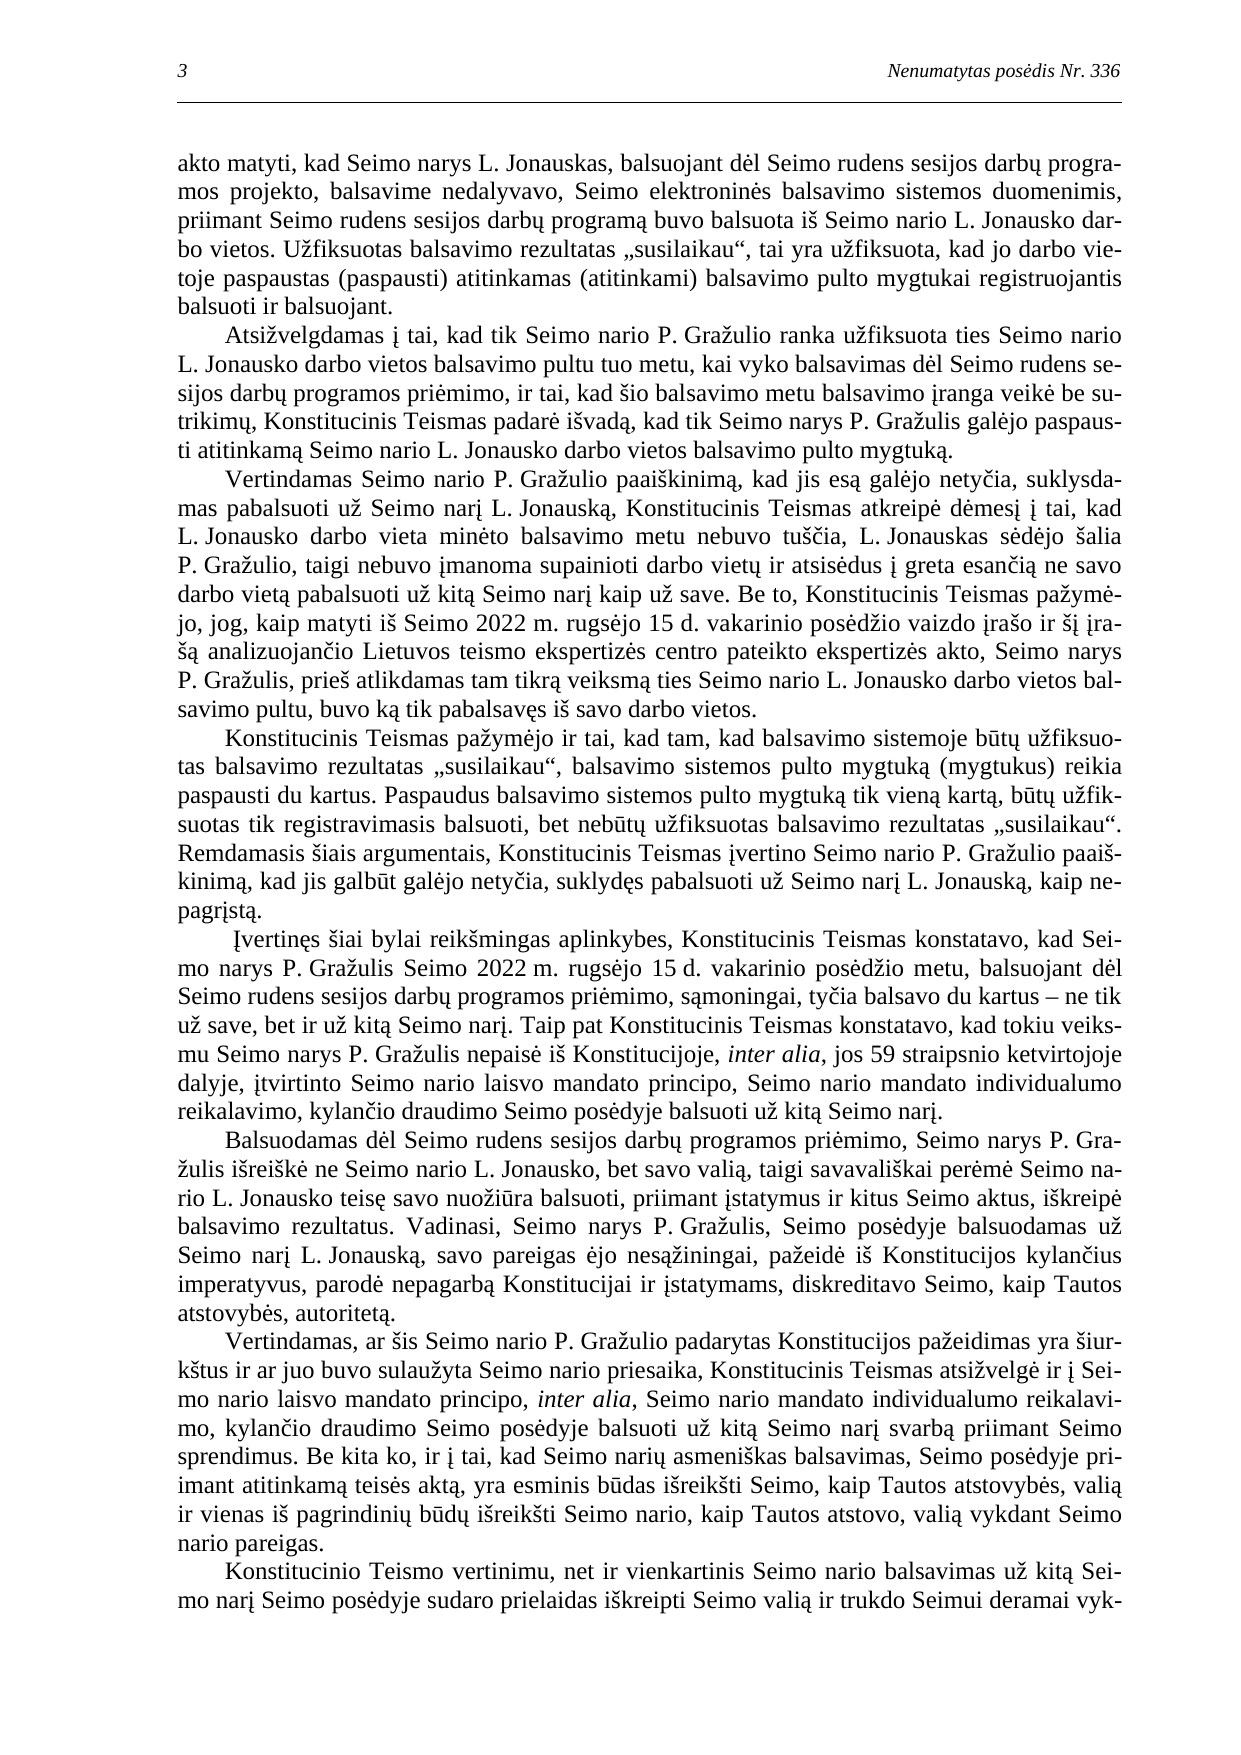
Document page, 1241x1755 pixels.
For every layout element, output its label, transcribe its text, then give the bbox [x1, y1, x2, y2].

text At­si­žvelg­da­mas į tai, kad tik Sei­mo na­rio P. Gra­žu­lio ran­ka už­fik­suo­ta ties Sei­mo na­rio L. Jo­naus­ko dar­bo vie­tos bal­sa­vi­mo pul­tu tuo me­tu, kai vy­ko bal­sa­vi­mas dėl Sei­mo ru­dens se­si­jos dar­bų pro­gra­mos pri­ėmi­mo, ir tai, kad šio bal­sa­vi­mo me­tu bal­sa­vi­mo įran­ga vei­kė be su­tri­ki­mų, Kon­sti­tu­ci­nis Teis­mas pa­da­rė iš­va­dą, kad tik Sei­mo na­rys P. Gra­žu­lis ga­lė­jo pa­spaus­ti ati­tin­ka­mą Sei­mo na­rio L. Jo­naus­ko dar­bo vie­tos bal­sa­vi­mo pul­to myg­tu­ką. [177, 320, 1122, 464]
text Įver­ti­nęs šiai by­lai reikš­min­gas ap­lin­ky­bes, Kon­sti­tu­ci­nis Teis­mas kon­sta­ta­vo, kad Sei­mo na­rys P. Gra­žu­lis Sei­mo 2022 m. rug­sė­jo 15 d. va­ka­ri­nio po­sė­džio me­tu, bal­suo­jant dėl Sei­mo ru­dens se­si­jos dar­bų pro­gra­mos pri­ėmi­mo, są­mo­nin­gai, ty­čia bal­sa­vo du kar­tus – ne tik už sa­ve, bet ir už ki­tą Sei­mo na­rį. Taip pat Kon­sti­tu­ci­nis Teis­mas kon­sta­ta­vo, kad to­kiu veiks­mu Sei­mo na­rys P. Gra­žu­lis ne­pai­sė iš Kon­sti­tu­ci­jo­je, in­ter alia, jos 59 straips­nio ket­vir­to­jo­je da­ly­je, įtvir­tin­to Sei­mo na­rio lais­vo man­da­to prin­ci­po, Sei­mo na­rio man­da­to in­di­vi­du­a­lu­mo rei­ka­la­vi­mo, ky­lan­čio drau­di­mo Sei­mo po­sė­dy­je bal­suo­ti už ki­tą Sei­mo na­rį. [177, 924, 1122, 1125]
text Ver­tin­da­mas, ar šis Sei­mo na­rio P. Gra­žu­lio pa­da­ry­tas Kon­sti­tu­ci­jos pa­žei­di­mas yra šiur­kš­tus ir ar juo bu­vo su­lau­žy­ta Sei­mo na­rio prie­sai­ka, Kon­sti­tu­ci­nis Teis­mas at­si­žvel­gė ir į Sei­mo na­rio lais­vo man­da­to prin­ci­po, in­ter alia, Sei­mo na­rio man­da­to in­di­vi­du­a­lu­mo rei­ka­la­vi­mo, ky­lan­čio drau­di­mo Sei­mo po­sė­dy­je bal­suo­ti už ki­tą Sei­mo na­rį svar­bą pri­imant Sei­mo spren­di­mus. Be ki­ta ko, ir į tai, kad Sei­mo na­rių as­me­niš­kas bal­sa­vi­mas, Sei­mo po­sė­dy­je pri­imant ati­tin­ka­mą tei­sės ak­tą, yra es­mi­nis bū­das iš­reikš­ti Sei­mo, kaip Tau­tos at­sto­vy­bės, va­lią ir vie­nas iš pa­grin­di­nių bū­dų iš­reikš­ti Sei­mo na­rio, kaip Tau­tos at­sto­vo, va­lią vyk­dant Sei­mo na­rio pa­rei­gas. [177, 1326, 1122, 1556]
text Kon­sti­tu­ci­nis Teis­mas pa­žy­mė­jo ir tai, kad tam, kad bal­sa­vi­mo sis­te­mo­je bū­tų už­fik­suo­tas bal­sa­vi­mo re­zul­ta­tas „su­si­lai­kau“, bal­sa­vi­mo sis­te­mos pul­to myg­tu­ką (myg­tu­kus) rei­kia pa­spaus­ti du kar­tus. Pa­spau­dus bal­sa­vi­mo sis­te­mos pul­to myg­tu­ką tik vie­ną kar­tą, bū­tų už­fik­suo­tas tik re­gist­ra­vi­ma­sis bal­suo­ti, bet ne­bū­tų už­fik­suo­tas bal­sa­vi­mo re­zul­ta­tas „su­si­lai­kau“. Rem­da­ma­sis šiais ar­gu­men­tais, Kon­sti­tu­ci­nis Teis­mas įver­ti­no Sei­mo na­rio P. Gra­žu­lio pa­aiš­ki­ni­mą, kad jis gal­būt ga­lė­jo ne­ty­čia, su­kly­dęs pa­bal­suo­ti už Sei­mo na­rį L. Jo­naus­ką, kaip ne­pa­grįs­tą. [177, 723, 1122, 924]
text Kon­sti­tu­ci­nio Teis­mo ver­ti­ni­mu, net ir vien­kar­ti­nis Sei­mo na­rio bal­sa­vi­mas už ki­tą Sei­mo na­rį Sei­mo po­sė­dy­je su­da­ro prie­lai­das iš­kreip­ti Sei­mo va­lią ir truk­do Sei­mui de­ra­mai vyk­ [177, 1556, 1122, 1614]
text ak­to ma­ty­ti, kad Sei­mo na­rys L. Jo­naus­kas, bal­suo­jant dėl Sei­mo ru­dens se­si­jos dar­bų pro­gra­mos pro­jek­to, bal­sa­vi­me ne­da­ly­va­vo, Sei­mo elek­tro­ni­nės bal­sa­vi­mo sis­te­mos duo­me­ni­mis, pri­imant Sei­mo ru­dens se­si­jos dar­bų pro­gra­mą bu­vo bal­suo­ta iš Sei­mo na­rio L. Jo­naus­ko dar­bo vie­tos. Už­fik­suo­tas bal­sa­vi­mo re­zul­ta­tas „su­si­lai­kau“, tai yra už­fik­suo­ta, kad jo dar­bo vie­to­je pa­spaus­tas (pa­spaus­ti) ati­tin­ka­mas (ati­tin­ka­mi) bal­sa­vi­mo pul­to myg­tu­kai re­gist­ruo­jan­tis bal­suo­ti ir bal­suo­jant. [177, 148, 1122, 320]
text Bal­suo­da­mas dėl Sei­mo ru­dens se­si­jos dar­bų pro­gra­mos pri­ėmi­mo, Sei­mo na­rys P. Gra­žu­lis iš­reiš­kė ne Sei­mo na­rio L. Jo­naus­ko, bet sa­vo va­lią, tai­gi sa­va­va­liš­kai pe­rė­mė Sei­mo na­rio L. Jo­naus­ko tei­sę sa­vo nuo­žiū­ra bal­suo­ti, pri­imant įsta­ty­mus ir ki­tus Sei­mo ak­tus, iš­krei­pė bal­sa­vi­mo re­zul­ta­tus. Va­di­na­si, Sei­mo na­rys P. Gra­žu­lis, Sei­mo po­sė­dy­je bal­suo­da­mas už Sei­mo na­rį L. Jo­naus­ką, sa­vo pa­rei­gas ėjo ne­są­ži­nin­gai, pa­žei­dė iš Kon­sti­tu­ci­jos ky­lan­čius im­pe­ra­ty­vus, pa­ro­dė ne­pa­gar­bą Kon­sti­tu­ci­jai ir įsta­ty­mams, dis­kre­di­ta­vo Sei­mo, kaip Tau­tos at­sto­vy­bės, au­to­ri­te­tą. [177, 1125, 1122, 1326]
text Ver­tin­da­mas Sei­mo na­rio P. Gra­žu­lio pa­aiš­ki­ni­mą, kad jis esą ga­lė­jo ne­ty­čia, su­klys­da­mas pa­bal­suo­ti už Sei­mo na­rį L. Jo­naus­ką, Kon­sti­tu­ci­nis Teis­mas at­krei­pė dė­me­sį į tai, kad L. Jo­naus­ko dar­bo vie­ta mi­nė­to bal­sa­vi­mo me­tu ne­bu­vo tuš­čia, L. Jo­naus­kas sė­dė­jo ša­lia P. Gra­žu­lio, tai­gi ne­bu­vo įma­no­ma su­pai­nio­ti dar­bo vie­tų ir at­si­sė­dus į gre­ta esan­čią ne sa­vo dar­bo vie­tą pa­bal­suo­ti už ki­tą Sei­mo na­rį kaip už sa­ve. Be to, Kon­sti­tu­ci­nis Teis­mas pa­žy­mė­jo, jog, kaip ma­ty­ti iš Sei­mo 2022 m. rug­sė­jo 15 d. va­ka­ri­nio po­sė­džio vaiz­do įra­šo ir šį įra­šą ana­li­zuo­jan­čio Lie­tu­vos teis­mo eks­per­ti­zės cen­tro pa­teik­to eks­per­ti­zės ak­to, Sei­mo na­rys P. Gra­žu­lis, prieš at­lik­da­mas tam tik­rą veiks­mą ties Sei­mo na­rio L. Jo­naus­ko dar­bo vie­tos bal­sa­vi­mo pul­tu, bu­vo ką tik pa­bal­sa­vęs iš sa­vo dar­bo vie­tos. [177, 464, 1122, 723]
